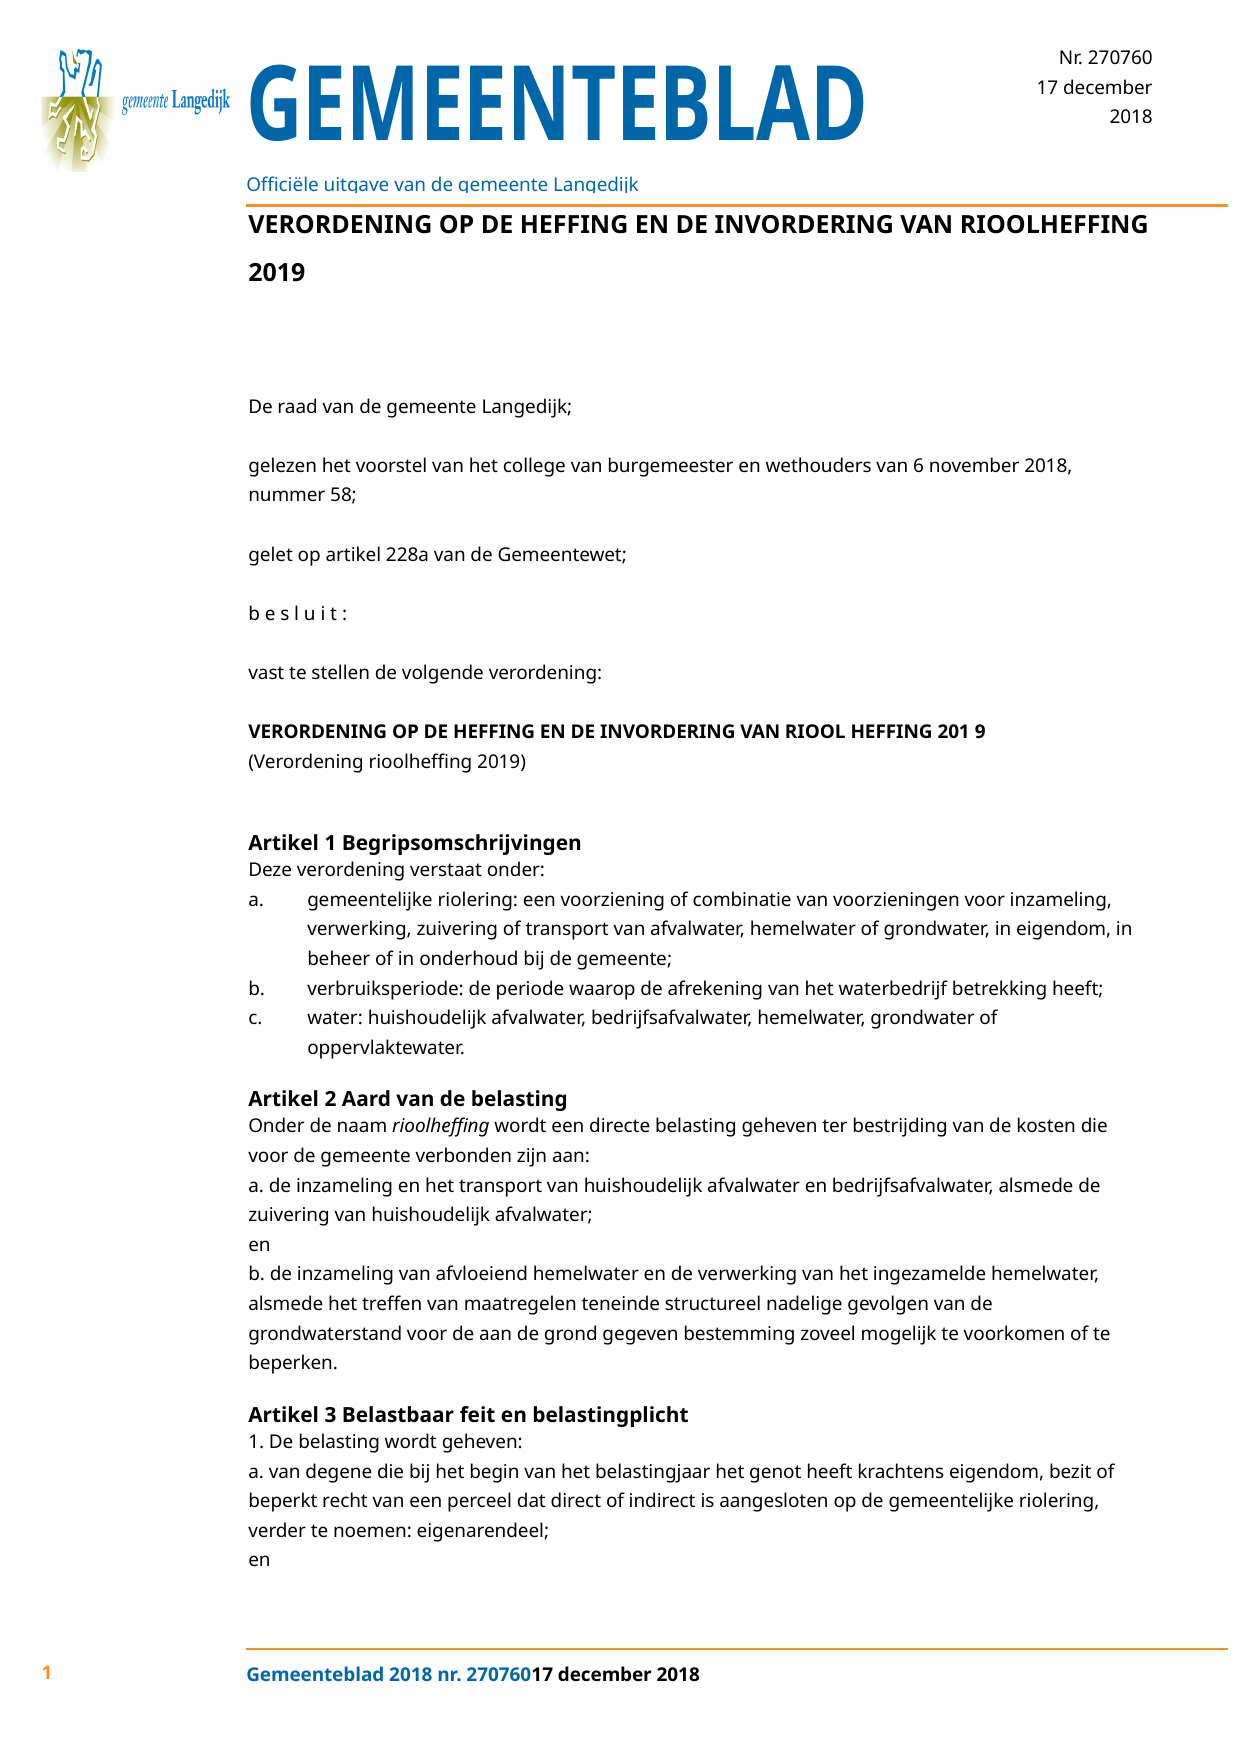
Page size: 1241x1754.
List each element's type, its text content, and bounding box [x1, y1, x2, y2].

text 1. De belasting wordt geheven: [248, 1428, 1152, 1454]
text gelezen het voorstel van het college van burgemeester en wethouders van 6 november 2018, nummer 58; [248, 452, 1152, 507]
text Artikel 1 Begripsomschrijvingen [248, 828, 1152, 856]
text VERORDENING OP DE HEFFING EN DE INVORDERING VAN RIOOL HEFFING 201 9 [248, 718, 1152, 744]
text vast te stellen de volgende verordening: [248, 659, 1152, 685]
text gelet op artikel 228a van de Gemeentewet; [248, 541, 1152, 567]
text en [248, 1231, 1152, 1257]
text VERORDENING OP DE HEFFING EN DE INVORDERING VAN RIOOLHEFFING 2019 [248, 207, 1152, 288]
text Artikel 3 Belastbaar feit en belastingplicht [248, 1400, 1152, 1428]
text Onder de naam rioolheffing wordt een directe belasting geheven ter bestrijding van de kosten die voor de gemeente verbonden zijn aan: [248, 1113, 1152, 1168]
text (Verordening rioolheffing 2019) [248, 748, 1152, 774]
text a. van degene die bij het begin van het belastingjaar het genot heeft krachtens eigendom, bezit of beperkt recht van een perceel dat direct of indirect is aangesloten op de gemeentelijke riolering, verder te noemen: eigenarendeel; [248, 1458, 1152, 1543]
list gemeentelijke riolering: een voorziening of combinatie van voorzieningen voor inzameling, verwerking, zuivering of transport van afvalwater, hemelwater of grondwater, in eigendom, in beheer of in onderhoud bij de gemeente; [248, 886, 1152, 971]
text Deze verordening verstaat onder: [248, 856, 1152, 882]
text Artikel 2 Aard van de belasting [248, 1084, 1152, 1113]
text De raad van de gemeente Langedijk; [248, 393, 1152, 419]
list water: huishoudelijk afvalwater, bedrijfsafvalwater, hemelwater, grondwater of oppervlaktewater. [248, 1004, 1152, 1059]
text b. de inzameling van afvloeiend hemelwater en de verwerking van het ingezamelde hemelwater, alsmede het treffen van maatregelen teneinde structureel nadelige gevolgen van de grondwaterstand voor de aan de grond gegeven bestemming zoveel mogelijk te voorkomen of te beperken. [248, 1261, 1152, 1375]
picture [41, 47, 231, 172]
list verbruiksperiode: de periode waarop de afrekening van het waterbedrijf betrekking heeft; [248, 975, 1152, 1000]
text a. de inzameling en het transport van huishoudelijk afvalwater en bedrijfsafvalwater, alsmede de zuivering van huishoudelijk afvalwater; [248, 1172, 1152, 1227]
text b e s l u i t : [248, 600, 1152, 626]
text en [248, 1547, 1152, 1572]
